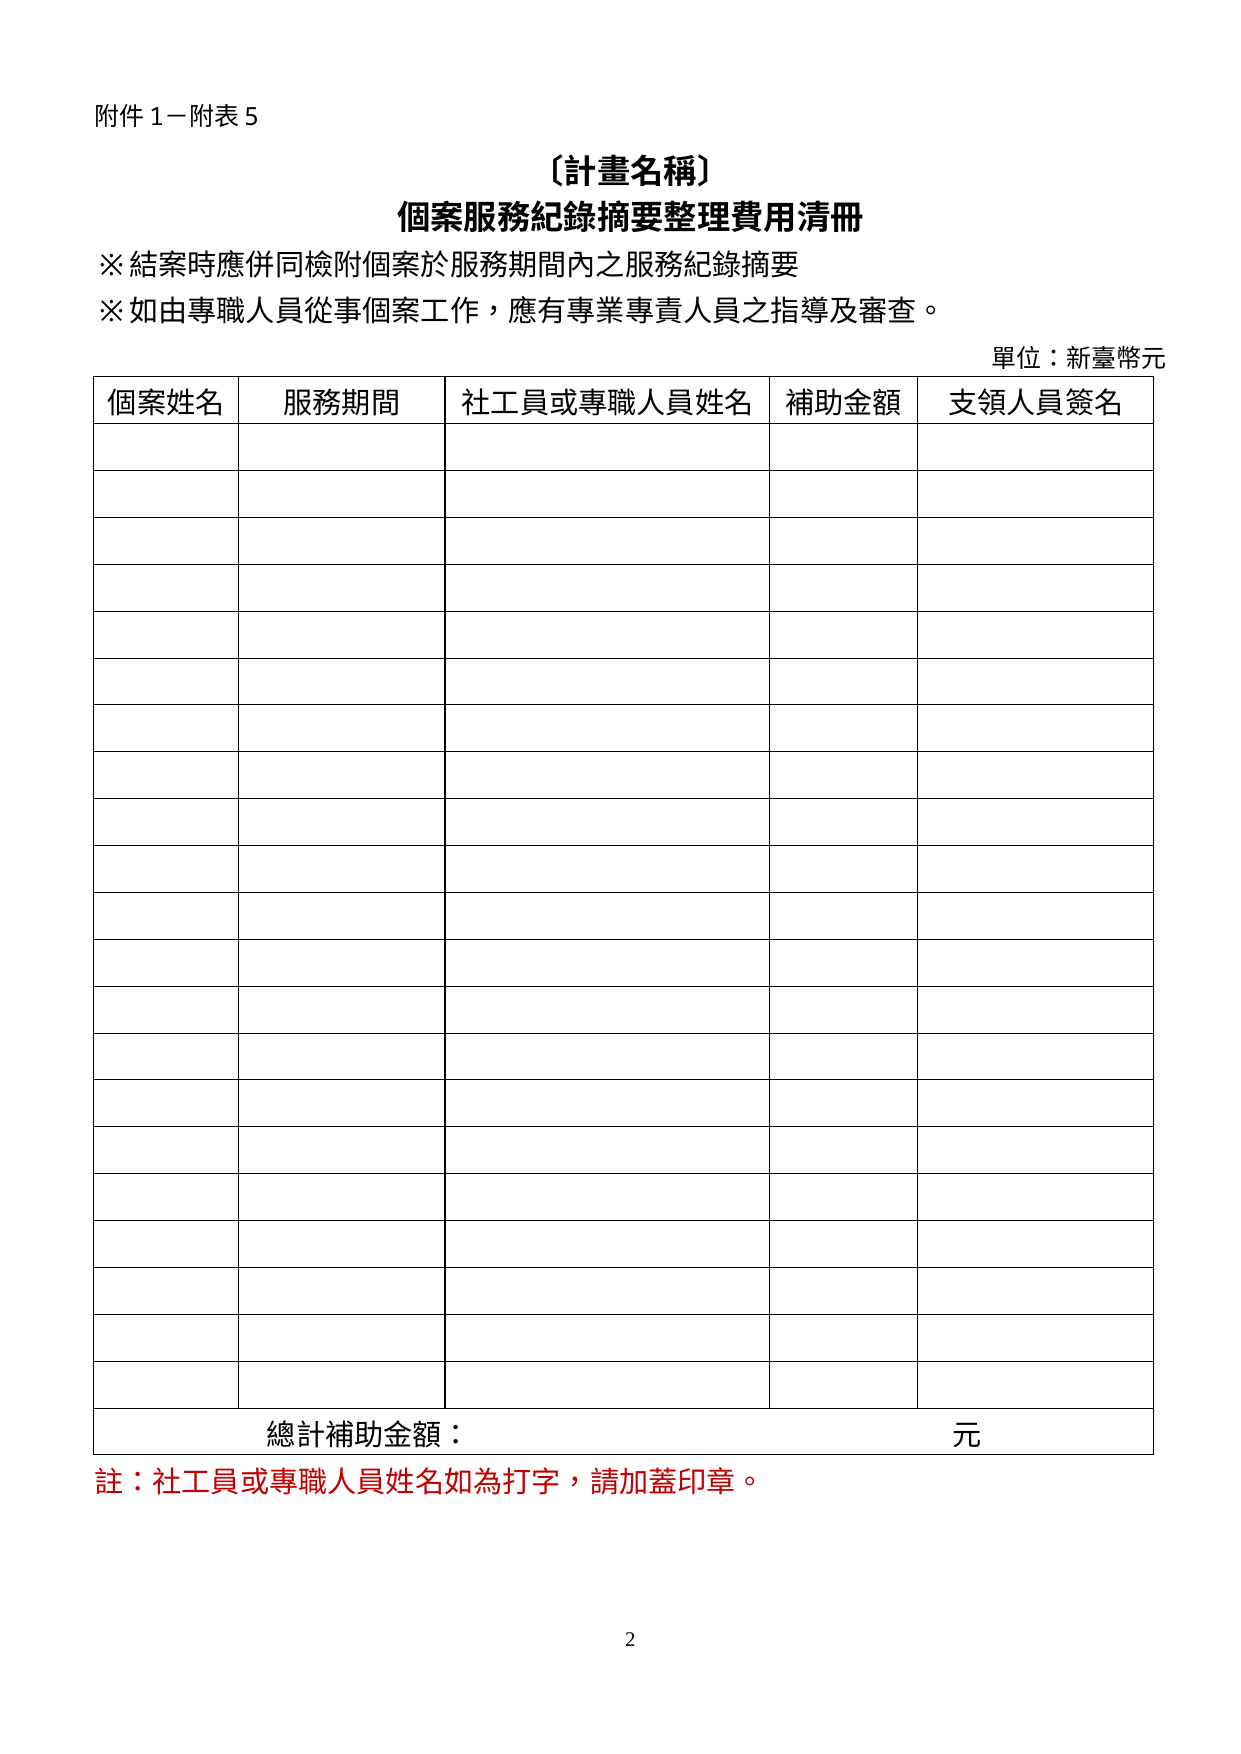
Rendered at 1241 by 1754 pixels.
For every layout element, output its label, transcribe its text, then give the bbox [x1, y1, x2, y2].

table_cell [239, 1127, 444, 1173]
table_cell [770, 893, 917, 939]
table_cell [94, 705, 238, 751]
table_cell [446, 752, 769, 798]
table_cell [94, 752, 238, 798]
table_header 補助金額 [770, 377, 917, 423]
table_cell [94, 1080, 238, 1126]
text 個案服務紀錄摘要整理費用清冊 [94, 193, 1167, 239]
table_cell [770, 799, 917, 845]
table_cell [94, 1127, 238, 1173]
table_cell [918, 565, 1153, 611]
table_cell [770, 1127, 917, 1173]
table_cell [918, 1362, 1153, 1407]
table_cell [446, 987, 769, 1032]
table_cell [239, 705, 444, 751]
table_cell [446, 424, 769, 470]
table_cell [918, 1034, 1153, 1079]
table_cell [918, 752, 1153, 798]
table_cell [918, 1127, 1153, 1173]
table_cell 總計補助金額： 元 [94, 1409, 1153, 1454]
text 單位：新臺幣元 [94, 330, 1167, 376]
table_cell [446, 659, 769, 704]
table_cell [770, 1315, 917, 1361]
table_cell [770, 1174, 917, 1220]
table_cell [446, 893, 769, 939]
table_cell [94, 846, 238, 892]
table_cell [446, 1362, 769, 1407]
table_cell [918, 424, 1153, 470]
table_cell [918, 1315, 1153, 1361]
table_cell [94, 471, 238, 517]
table_cell [770, 518, 917, 564]
table_cell [94, 565, 238, 611]
text 註：社工員或專職人員姓名如為打字，請加蓋印章。 [94, 1455, 1167, 1501]
table_cell [446, 1034, 769, 1079]
table_cell [239, 1221, 444, 1267]
table_cell [918, 846, 1153, 892]
table_cell [770, 987, 917, 1032]
table_cell [446, 612, 769, 657]
table_cell [446, 846, 769, 892]
table_cell [94, 799, 238, 845]
table_header 社工員或專職人員姓名 [446, 377, 769, 423]
table_cell [770, 424, 917, 470]
table_cell [770, 471, 917, 517]
table_cell [239, 846, 444, 892]
table_cell [94, 659, 238, 704]
table_cell [446, 1268, 769, 1314]
table_cell [770, 846, 917, 892]
table_cell [239, 1174, 444, 1220]
table_cell [239, 1362, 444, 1407]
table_cell [239, 471, 444, 517]
table_cell [918, 799, 1153, 845]
text 〔計畫名稱〕 [94, 147, 1167, 193]
table_cell [918, 705, 1153, 751]
table_cell [918, 518, 1153, 564]
table_cell [94, 987, 238, 1032]
table_cell [239, 659, 444, 704]
table_header 支領人員簽名 [918, 377, 1153, 423]
table_cell [770, 612, 917, 657]
text 附件1－附表5 [94, 89, 1167, 134]
table_cell [770, 565, 917, 611]
table_cell [239, 1034, 444, 1079]
table_cell [239, 565, 444, 611]
table_cell [918, 893, 1153, 939]
table_cell [239, 1268, 444, 1314]
table_cell [918, 659, 1153, 704]
table_cell [770, 940, 917, 986]
table_cell [94, 1315, 238, 1361]
table_cell [446, 471, 769, 517]
table_cell [94, 1034, 238, 1079]
table_cell [446, 1080, 769, 1126]
table_cell [918, 471, 1153, 517]
table_cell [239, 612, 444, 657]
table_cell [918, 612, 1153, 657]
table_cell [94, 1174, 238, 1220]
table_cell [94, 893, 238, 939]
table_header 個案姓名 [94, 377, 238, 423]
table_cell [446, 799, 769, 845]
table_header 服務期間 [239, 377, 444, 423]
table_cell [239, 799, 444, 845]
table_cell [239, 987, 444, 1032]
table_cell [94, 1268, 238, 1314]
table_cell [770, 1080, 917, 1126]
table_cell [239, 1080, 444, 1126]
table_cell [239, 893, 444, 939]
text ※如由專職人員從事個案工作，應有專業專責人員之指導及審查。 [94, 284, 1167, 330]
table_cell [239, 752, 444, 798]
table_cell [239, 424, 444, 470]
table_cell [94, 940, 238, 986]
table_cell [770, 1362, 917, 1407]
table_cell [446, 565, 769, 611]
table_cell [446, 1127, 769, 1173]
table_cell [94, 1221, 238, 1267]
table_cell [770, 1034, 917, 1079]
table_cell [918, 987, 1153, 1032]
table_cell [770, 659, 917, 704]
table_cell [770, 705, 917, 751]
table_cell [446, 1315, 769, 1361]
table_cell [770, 1221, 917, 1267]
table_cell [918, 1221, 1153, 1267]
table_cell [94, 518, 238, 564]
table_cell [239, 1315, 444, 1361]
table_cell [446, 518, 769, 564]
text ※結案時應併同檢附個案於服務期間內之服務紀錄摘要 [94, 239, 1167, 284]
table_cell [770, 752, 917, 798]
table_cell [918, 940, 1153, 986]
table_cell [94, 612, 238, 657]
table_cell [94, 424, 238, 470]
table_cell [918, 1080, 1153, 1126]
table_cell [918, 1268, 1153, 1314]
table_cell [446, 1221, 769, 1267]
table_cell [918, 1174, 1153, 1220]
table_cell [239, 518, 444, 564]
table_cell [770, 1268, 917, 1314]
table_cell [94, 1362, 238, 1407]
table_cell [239, 940, 444, 986]
table_cell [446, 1174, 769, 1220]
table_cell [446, 940, 769, 986]
table_cell [446, 705, 769, 751]
